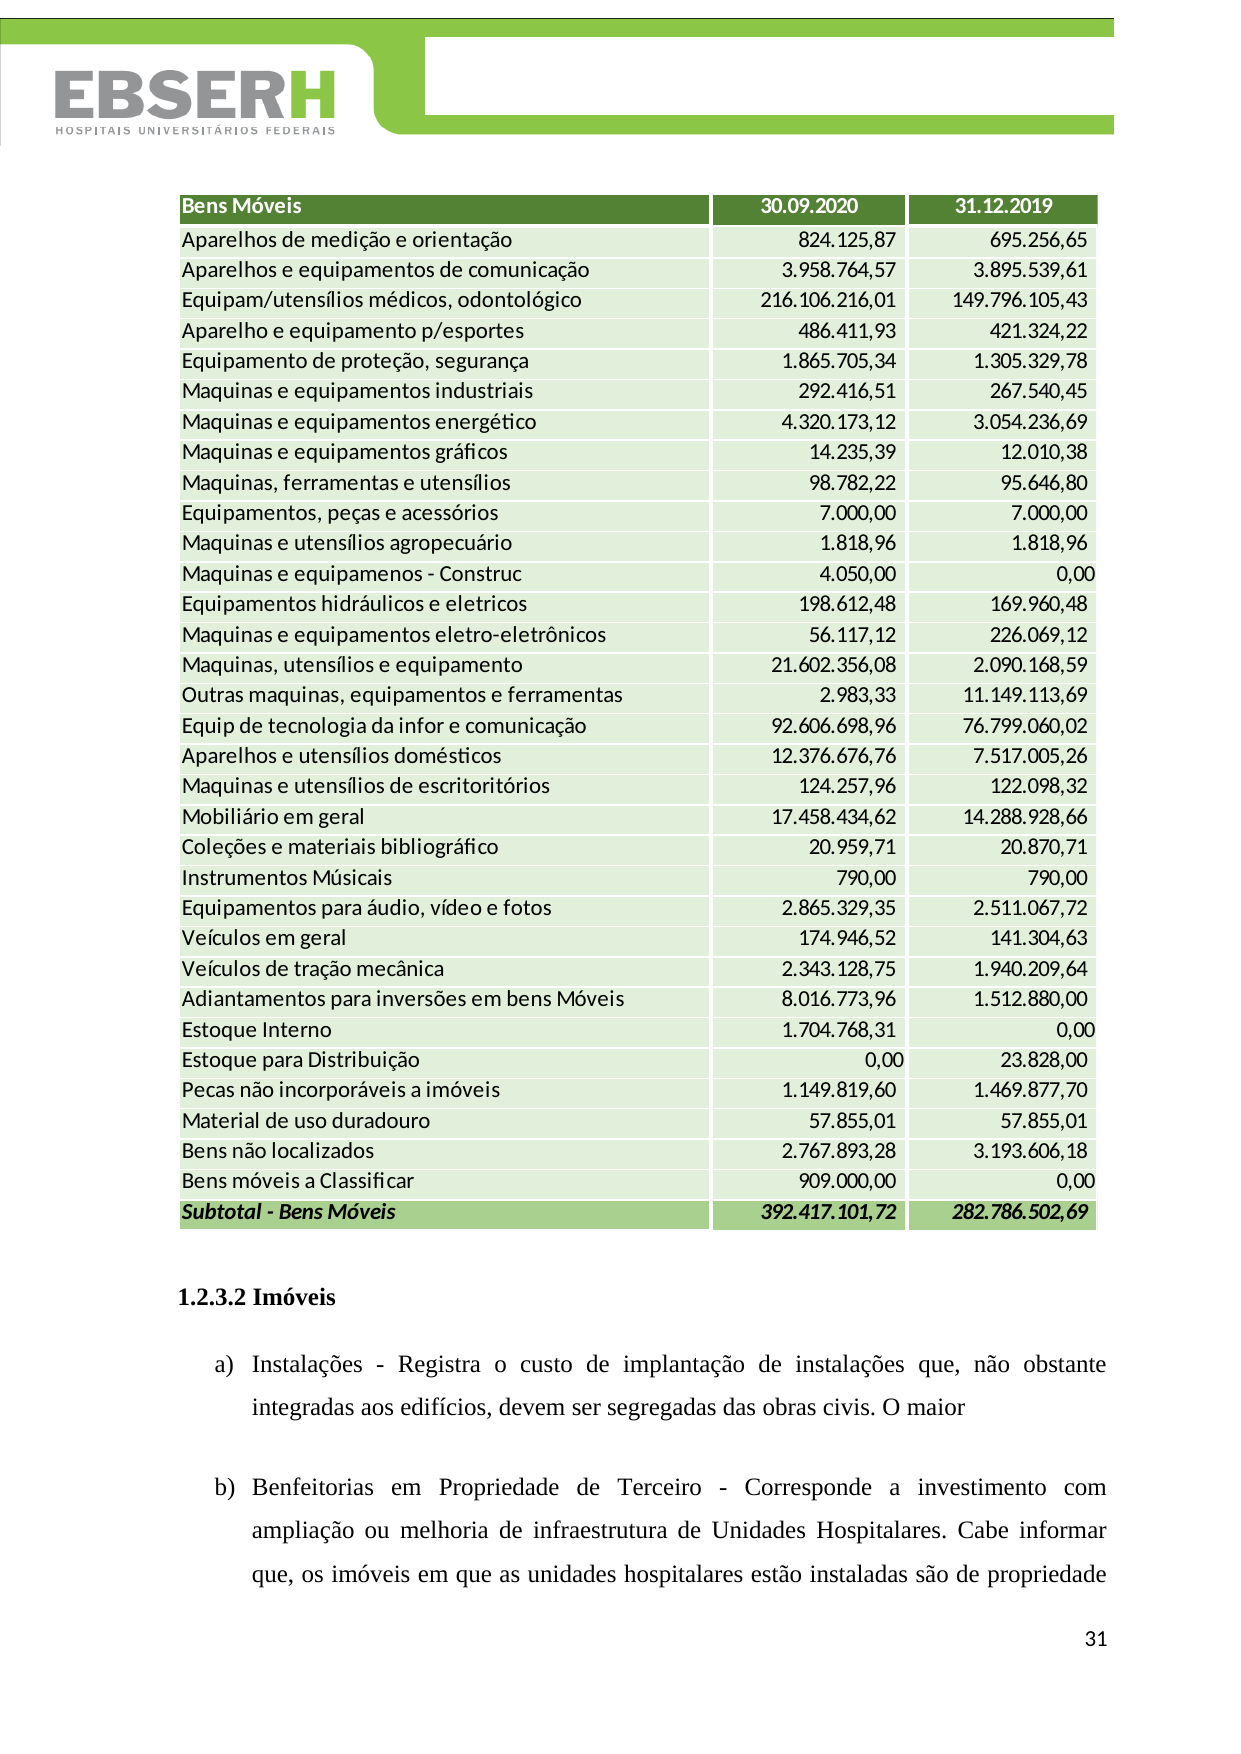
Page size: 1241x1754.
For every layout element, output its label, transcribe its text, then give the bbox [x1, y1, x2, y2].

list Imóveis [177, 1282, 1107, 1311]
list Benfeitorias em Propriedade de Terceiro - Corresponde a investimento com ampliação ou melhoria de infraestrutura de Unidades Hospitalares. Cabe informar que, os imóveis em que as unidades hospitalares estão instaladas são de propriedade [214, 1472, 1107, 1587]
list Instalações - Registra o custo de implantação de instalações que, não obstante integradas aos edifícios, devem ser segregadas das obras civis. O maior [214, 1349, 1107, 1421]
